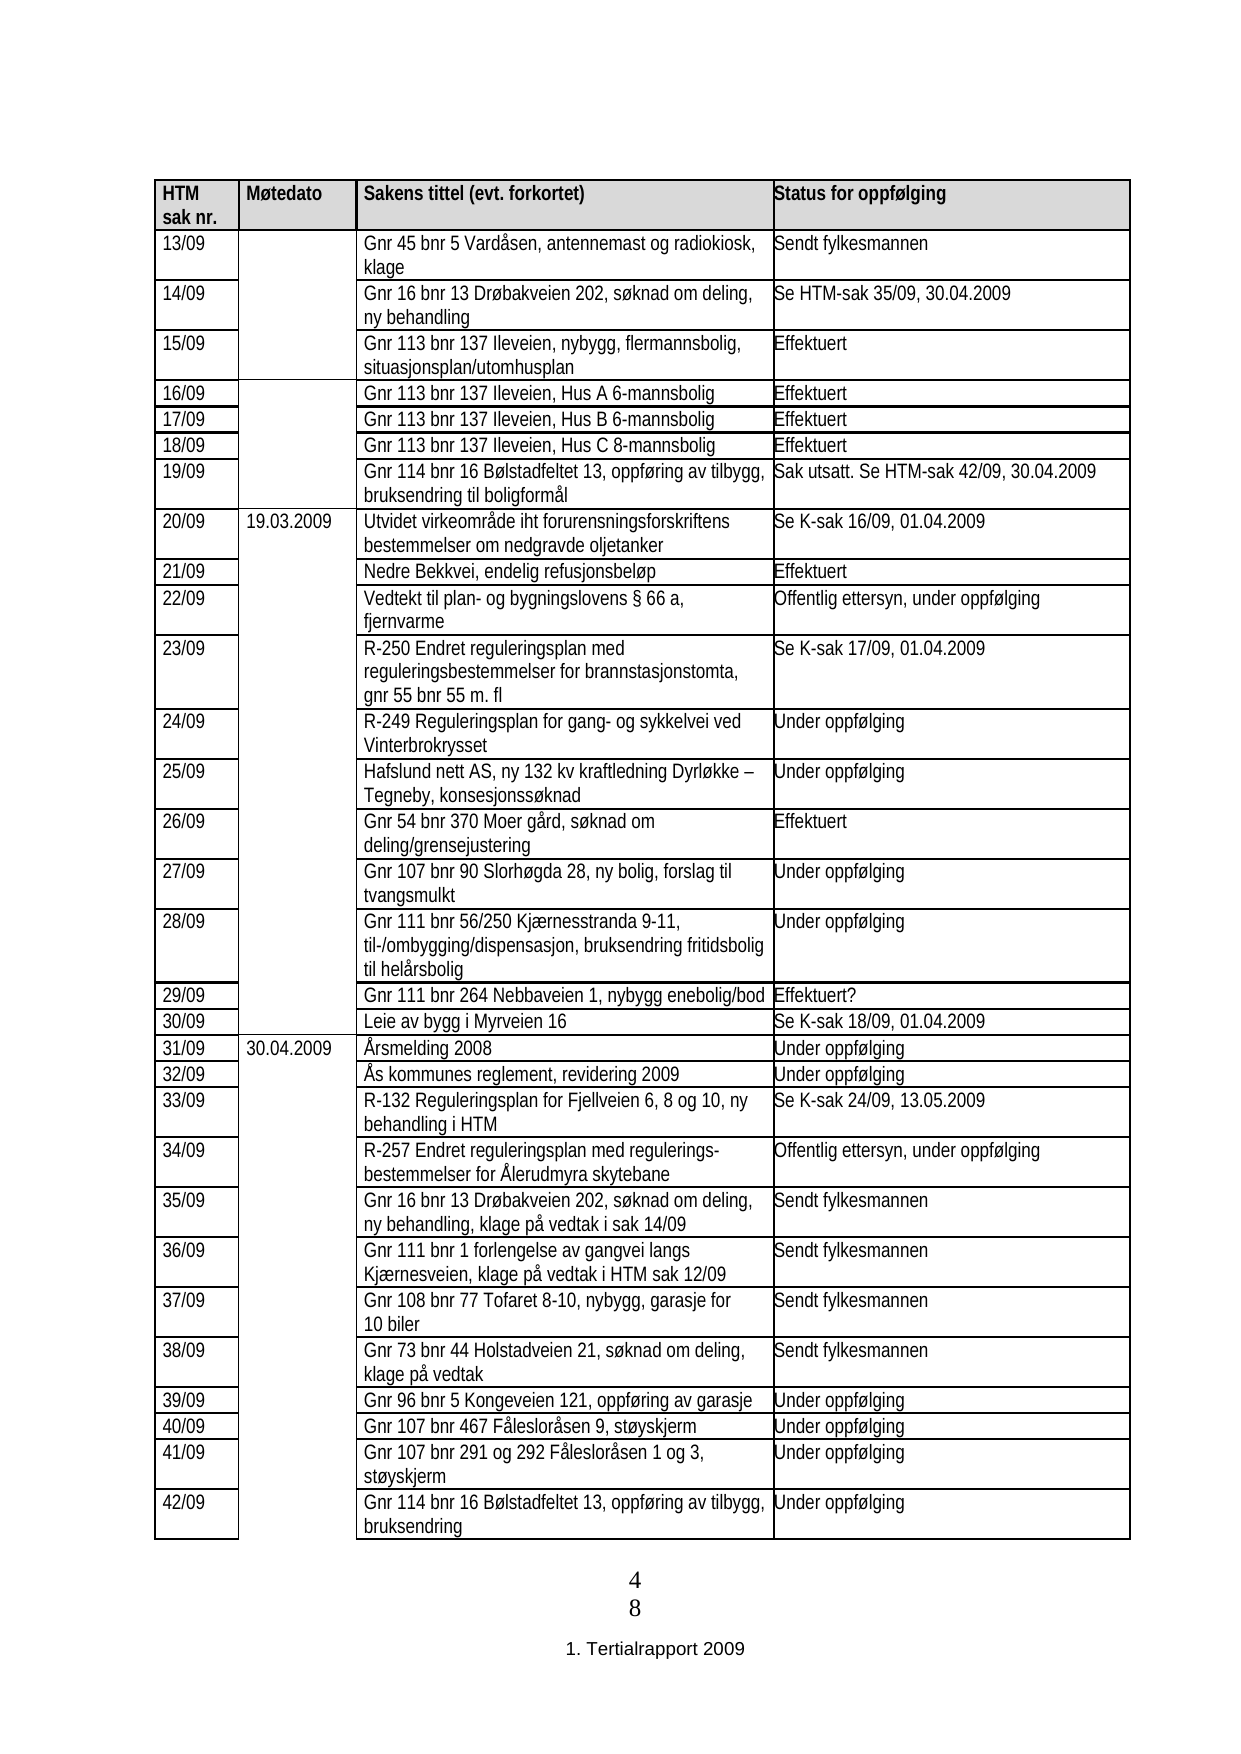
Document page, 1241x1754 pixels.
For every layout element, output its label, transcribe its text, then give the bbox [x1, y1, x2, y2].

table_cell R-257 Endret reguleringsplan med regulerings-bestemmelser for Ålerudmyra skytebane [357, 1138, 773, 1186]
table_cell Årsmelding 2008 [357, 1036, 773, 1059]
table_cell [239, 1488, 356, 1538]
table_cell 42/09 [156, 1490, 238, 1538]
table_cell 40/09 [156, 1414, 238, 1438]
table_header Status for oppfølging [775, 181, 1129, 229]
table_cell [239, 981, 356, 1007]
table_cell 27/09 [156, 860, 238, 907]
table_cell [239, 858, 356, 907]
table_cell 39/09 [156, 1388, 238, 1412]
table_cell Effektuert [775, 331, 1129, 379]
table_cell 33/09 [156, 1088, 238, 1136]
table_cell 29/09 [156, 984, 238, 1007]
table_cell Gnr 107 bnr 467 Fålesloråsen 9, støyskjerm [357, 1414, 773, 1438]
table_cell Se K-sak 18/09, 01.04.2009 [775, 1010, 1129, 1033]
table_cell R-132 Reguleringsplan for Fjellveien 6, 8 og 10, ny behandling i HTM [357, 1088, 773, 1136]
table_cell Sendt fylkesmannen [775, 231, 1129, 279]
table_cell Under oppfølging [775, 1414, 1129, 1438]
table_cell Gnr 113 bnr 137 Ileveien, Hus B 6-mannsbolig [357, 408, 773, 431]
table_cell 32/09 [156, 1062, 238, 1086]
table_cell Effektuert? [775, 984, 1129, 1007]
table_cell Sendt fylkesmannen [775, 1288, 1129, 1336]
table_header HTM sak nr. [156, 181, 238, 229]
table_cell Sendt fylkesmannen [775, 1338, 1129, 1386]
table_cell [239, 1186, 356, 1236]
table_cell 30/09 [156, 1010, 238, 1033]
table_cell [239, 405, 356, 431]
table_cell Under oppfølging [775, 1490, 1129, 1538]
table_cell [239, 380, 356, 405]
table_cell Under oppfølging [775, 710, 1129, 757]
table_cell Effektuert [775, 434, 1129, 457]
table_cell Se K-sak 17/09, 01.04.2009 [775, 636, 1129, 707]
table_cell [239, 1286, 356, 1336]
table_cell Gnr 113 bnr 137 Ileveien, nybygg, flermannsbolig, situasjonsplan/utomhusplan [357, 331, 773, 379]
table_cell Leie av bygg i Myrveien 16 [357, 1010, 773, 1033]
table_cell Effektuert [775, 408, 1129, 431]
table_cell 20/09 [156, 510, 238, 557]
table_cell 18/09 [156, 434, 238, 457]
table_cell 28/09 [156, 910, 238, 981]
table_cell Under oppfølging [775, 760, 1129, 807]
table_cell Under oppfølging [775, 1036, 1129, 1059]
table_cell R-250 Endret reguleringsplan med reguleringsbestemmelser for brannstasjonstomta, gnr 55 bnr 55 m. fl [357, 636, 773, 707]
table_cell 38/09 [156, 1338, 238, 1386]
table_cell [239, 279, 356, 329]
table_cell Sak utsatt. Se HTM-sak 42/09, 30.04.2009 [775, 460, 1129, 507]
table_cell [239, 458, 356, 507]
table_cell Gnr 111 bnr 264 Nebbaveien 1, nybygg enebolig/bod [357, 984, 773, 1007]
table_cell Effektuert [775, 560, 1129, 583]
table_cell Gnr 114 bnr 16 Bølstadfeltet 13, oppføring av tilbygg, bruksendring til boligformål [357, 460, 773, 507]
table_cell 34/09 [156, 1138, 238, 1186]
table_cell Gnr 73 bnr 44 Holstadveien 21, søknad om deling, klage på vedtak [357, 1338, 773, 1386]
table_cell [239, 1336, 356, 1386]
table_cell Gnr 111 bnr 1 forlengelse av gangvei langs Kjærnesveien, klage på vedtak i HTM sak 12/09 [357, 1238, 773, 1286]
table_cell Gnr 54 bnr 370 Moer gård, søknad om deling/grensejustering [357, 810, 773, 857]
table_cell [239, 1386, 356, 1412]
table_cell Gnr 114 bnr 16 Bølstadfeltet 13, oppføring av tilbygg, bruksendring [357, 1490, 773, 1538]
table_cell 25/09 [156, 760, 238, 807]
table_cell [239, 1086, 356, 1136]
table_cell 19/09 [156, 460, 238, 507]
table_cell [239, 908, 356, 981]
table_cell [239, 431, 356, 457]
table_cell [239, 1412, 356, 1438]
table_cell 13/09 [156, 231, 238, 279]
table_cell [239, 231, 356, 279]
table_cell Effektuert [775, 381, 1129, 405]
table_cell 35/09 [156, 1188, 238, 1236]
table_cell Sendt fylkesmannen [775, 1188, 1129, 1236]
table_cell Gnr 16 bnr 13 Drøbakveien 202, søknad om deling, ny behandling, klage på vedtak i sak 14/09 [357, 1188, 773, 1236]
table_cell Se K-sak 16/09, 01.04.2009 [775, 510, 1129, 557]
table_cell Gnr 107 bnr 90 Slorhøgda 28, ny bolig, forslag til tvangsmulkt [357, 860, 773, 907]
table_cell [239, 1060, 356, 1086]
table_cell [239, 1236, 356, 1286]
table_cell Under oppfølging [775, 1062, 1129, 1086]
table_cell 15/09 [156, 331, 238, 379]
table_cell 30.04.2009 [239, 1035, 356, 1059]
table_cell Under oppfølging [775, 860, 1129, 907]
table_cell [239, 808, 356, 857]
table_cell 22/09 [156, 586, 238, 633]
table_cell [239, 558, 356, 583]
table_cell 37/09 [156, 1288, 238, 1336]
table_cell Under oppfølging [775, 1440, 1129, 1488]
table_cell [239, 758, 356, 807]
table_cell 24/09 [156, 710, 238, 757]
table_cell Gnr 111 bnr 56/250 Kjærnesstranda 9-11, til-/ombygging/dispensasjon, bruksendring fritidsbolig til helårsbolig [357, 910, 773, 981]
table_cell [239, 1136, 356, 1186]
table_cell Gnr 113 bnr 137 Ileveien, Hus A 6-mannsbolig [357, 381, 773, 405]
table_cell 31/09 [156, 1036, 238, 1059]
table_cell Utvidet virkeområde iht forurensningsforskriftens bestemmelser om nedgravde oljetanker [357, 510, 773, 557]
table_header Sakens tittel (evt. forkortet) [358, 181, 773, 229]
table_cell Nedre Bekkvei, endelig refusjonsbeløp [357, 560, 773, 583]
table_cell 14/09 [156, 281, 238, 329]
table_cell Vedtekt til plan- og bygningslovens § 66 a, fjernvarme [357, 586, 773, 633]
table_cell Ås kommunes reglement, revidering 2009 [357, 1062, 773, 1086]
table_cell Gnr 113 bnr 137 Ileveien, Hus C 8-mannsbolig [357, 434, 773, 457]
table_cell 26/09 [156, 810, 238, 857]
table_cell 23/09 [156, 636, 238, 707]
table_cell Under oppfølging [775, 910, 1129, 981]
table_cell [239, 1438, 356, 1488]
table_cell 17/09 [156, 408, 238, 431]
table_cell Offentlig ettersyn, under oppfølging [775, 586, 1129, 633]
table_cell Gnr 16 bnr 13 Drøbakveien 202, søknad om deling, ny behandling [357, 281, 773, 329]
table_cell Offentlig ettersyn, under oppfølging [775, 1138, 1129, 1186]
table_cell Hafslund nett AS, ny 132 kv kraftledning Dyrløkke – Tegneby, konsesjonssøknad [357, 760, 773, 807]
table_cell Se K-sak 24/09, 13.05.2009 [775, 1088, 1129, 1136]
table_cell 16/09 [156, 381, 238, 405]
table_cell 41/09 [156, 1440, 238, 1488]
table_cell Gnr 45 bnr 5 Vardåsen, antennemast og radiokiosk, klage [357, 231, 773, 279]
table_cell [239, 1008, 356, 1033]
table_cell 36/09 [156, 1238, 238, 1286]
table_cell Sendt fylkesmannen [775, 1238, 1129, 1286]
table_cell Gnr 96 bnr 5 Kongeveien 121, oppføring av garasje [357, 1388, 773, 1412]
table_cell Gnr 107 bnr 291 og 292 Fålesloråsen 1 og 3, støyskjerm [357, 1440, 773, 1488]
table_cell Se HTM-sak 35/09, 30.04.2009 [775, 281, 1129, 329]
table_cell [239, 329, 356, 379]
table_cell [239, 634, 356, 707]
table_cell 21/09 [156, 560, 238, 583]
table_cell Effektuert [775, 810, 1129, 857]
table_cell 19.03.2009 [239, 509, 356, 557]
table_cell Gnr 108 bnr 77 Tofaret 8-10, nybygg, garasje for 10 biler [357, 1288, 773, 1336]
table_cell [239, 708, 356, 757]
table_cell Under oppfølging [775, 1388, 1129, 1412]
table_cell [239, 584, 356, 633]
table_cell R-249 Reguleringsplan for gang- og sykkelvei ved Vinterbrokrysset [357, 710, 773, 757]
table_header Møtedato [240, 181, 355, 229]
